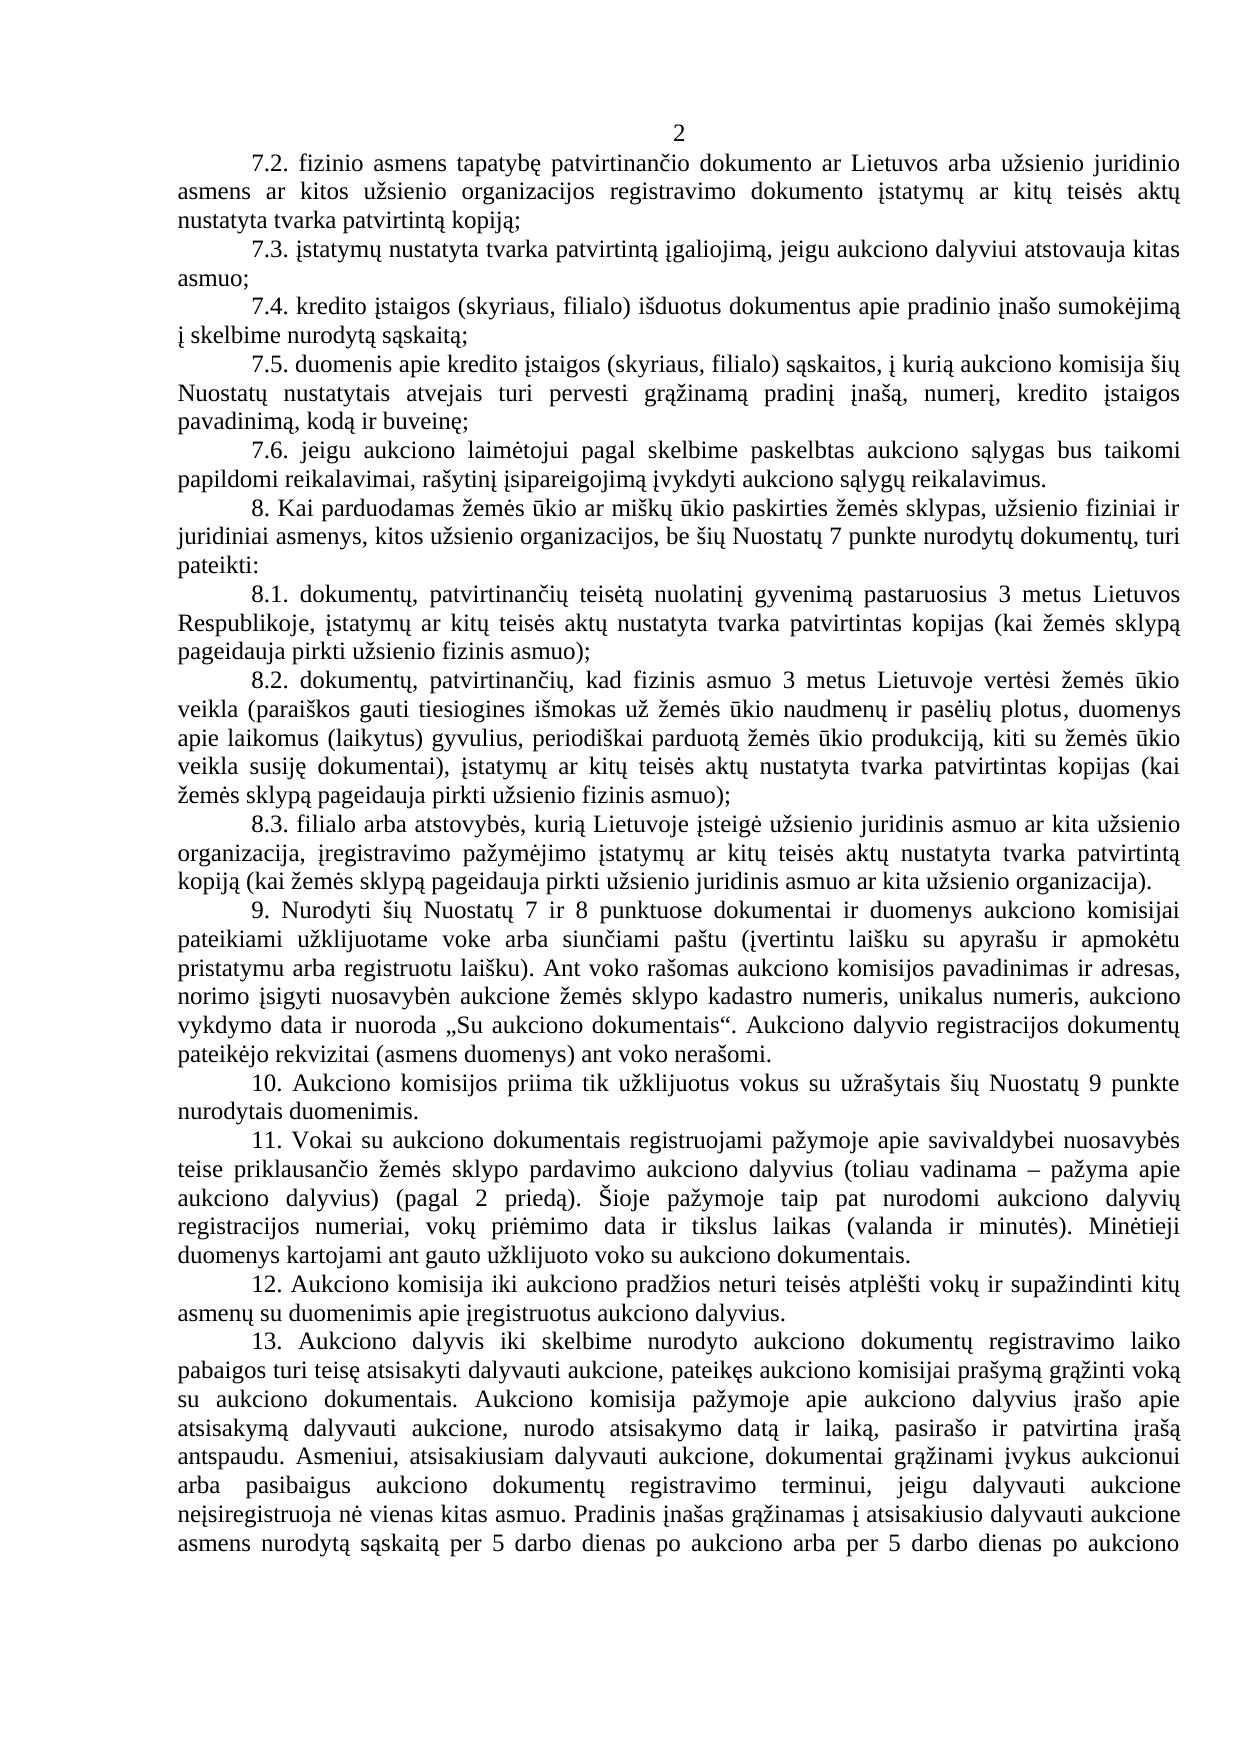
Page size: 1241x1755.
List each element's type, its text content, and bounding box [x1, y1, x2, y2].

text 7.5. duomenis apie kredito įstaigos (skyriaus, filialo) sąskaitos, į kurią aukciono komisija šių Nuostatų nustatytais atvejais turi pervesti grąžinamą pradinį įnašą, numerį, kredito įstaigos pavadinimą, kodą ir buveinę; [177, 349, 1181, 435]
text 9. Nurodyti šių Nuostatų 7 ir 8 punktuose dokumentai ir duomenys aukciono komisijai pateikiami užklijuotame voke arba siunčiami paštu (įvertintu laišku su apyrašu ir apmokėtu pristatymu arba registruotu laišku). Ant voko rašomas aukciono komisijos pavadinimas ir adresas, norimo įsigyti nuosavybėn aukcione žemės sklypo kadastro numeris, unikalus numeris, aukciono vykdymo data ir nuoroda „Su aukciono dokumentais“. Aukciono dalyvio registracijos dokumentų pateikėjo rekvizitai (asmens duomenys) ant voko nerašomi. [177, 895, 1181, 1068]
text 8.2. dokumentų, patvirtinančių, kad fizinis asmuo 3 metus Lietuvoje vertėsi žemės ūkio veikla (paraiškos gauti tiesiogines išmokas už žemės ūkio naudmenų ir pasėlių plotus, duomenys apie laikomus (laikytus) gyvulius, periodiškai parduotą žemės ūkio produkciją, kiti su žemės ūkio veikla susiję dokumentai), įstatymų ar kitų teisės aktų nustatyta tvarka patvirtintas kopijas (kai žemės sklypą pageidauja pirkti užsienio fizinis asmuo); [177, 665, 1181, 809]
text 11. Vokai su aukciono dokumentais registruojami pažymoje apie savivaldybei nuosavybės teise priklausančio žemės sklypo pardavimo aukciono dalyvius (toliau vadinama – pažyma apie aukciono dalyvius) (pagal 2 priedą). Šioje pažymoje taip pat nurodomi aukciono dalyvių registracijos numeriai, vokų priėmimo data ir tikslus laikas (valanda ir minutės). Minėtieji duomenys kartojami ant gauto užklijuoto voko su aukciono dokumentais. [177, 1125, 1181, 1269]
text 8.1. dokumentų, patvirtinančių teisėtą nuolatinį gyvenimą pastaruosius 3 metus Lietuvos Respublikoje, įstatymų ar kitų teisės aktų nustatyta tvarka patvirtintas kopijas (kai žemės sklypą pageidauja pirkti užsienio fizinis asmuo); [177, 579, 1181, 665]
text 12. Aukciono komisija iki aukciono pradžios neturi teisės atplėšti vokų ir supažindinti kitų asmenų su duomenimis apie įregistruotus aukciono dalyvius. [177, 1269, 1181, 1326]
text 7.6. jeigu aukciono laimėtojui pagal skelbime paskelbtas aukciono sąlygas bus taikomi papildomi reikalavimai, rašytinį įsipareigojimą įvykdyti aukciono sąlygų reikalavimus. [177, 435, 1181, 493]
text 13. Aukciono dalyvis iki skelbime nurodyto aukciono dokumentų registravimo laiko pabaigos turi teisę atsisakyti dalyvauti aukcione, pateikęs aukciono komisijai prašymą grąžinti voką su aukciono dokumentais. Aukciono komisija pažymoje apie aukciono dalyvius įrašo apie atsisakymą dalyvauti aukcione, nurodo atsisakymo datą ir laiką, pasirašo ir patvirtina įrašą antspaudu. Asmeniui, atsisakiusiam dalyvauti aukcione, dokumentai grąžinami įvykus aukcionui arba pasibaigus aukciono dokumentų registravimo terminui, jeigu dalyvauti aukcione neįsiregistruoja nė vienas kitas asmuo. Pradinis įnašas grąžinamas į atsisakiusio dalyvauti aukcione asmens nurodytą sąskaitą per 5 darbo dienas po aukciono arba per 5 darbo dienas po aukciono [177, 1326, 1181, 1556]
text 8. Kai parduodamas žemės ūkio ar miškų ūkio paskirties žemės sklypas, užsienio fiziniai ir juridiniai asmenys, kitos užsienio organizacijos, be šių Nuostatų 7 punkte nurodytų dokumentų, turi pateikti: [177, 493, 1181, 579]
text 7.3. įstatymų nustatyta tvarka patvirtintą įgaliojimą, jeigu aukciono dalyviui atstovauja kitas asmuo; [177, 234, 1181, 291]
text 8.3. filialo arba atstovybės, kurią Lietuvoje įsteigė užsienio juridinis asmuo ar kita užsienio organizacija, įregistravimo pažymėjimo įstatymų ar kitų teisės aktų nustatyta tvarka patvirtintą kopiją (kai žemės sklypą pageidauja pirkti užsienio juridinis asmuo ar kita užsienio organizacija). [177, 809, 1181, 895]
text 10. Aukciono komisijos priima tik užklijuotus vokus su užrašytais šių Nuostatų 9 punkte nurodytais duomenimis. [177, 1068, 1181, 1125]
text 7.4. kredito įstaigos (skyriaus, filialo) išduotus dokumentus apie pradinio įnašo sumokėjimą į skelbime nurodytą sąskaitą; [177, 291, 1181, 349]
text 7.2. fizinio asmens tapatybę patvirtinančio dokumento ar Lietuvos arba užsienio juridinio asmens ar kitos užsienio organizacijos registravimo dokumento įstatymų ar kitų teisės aktų nustatyta tvarka patvirtintą kopiją; [177, 148, 1181, 234]
